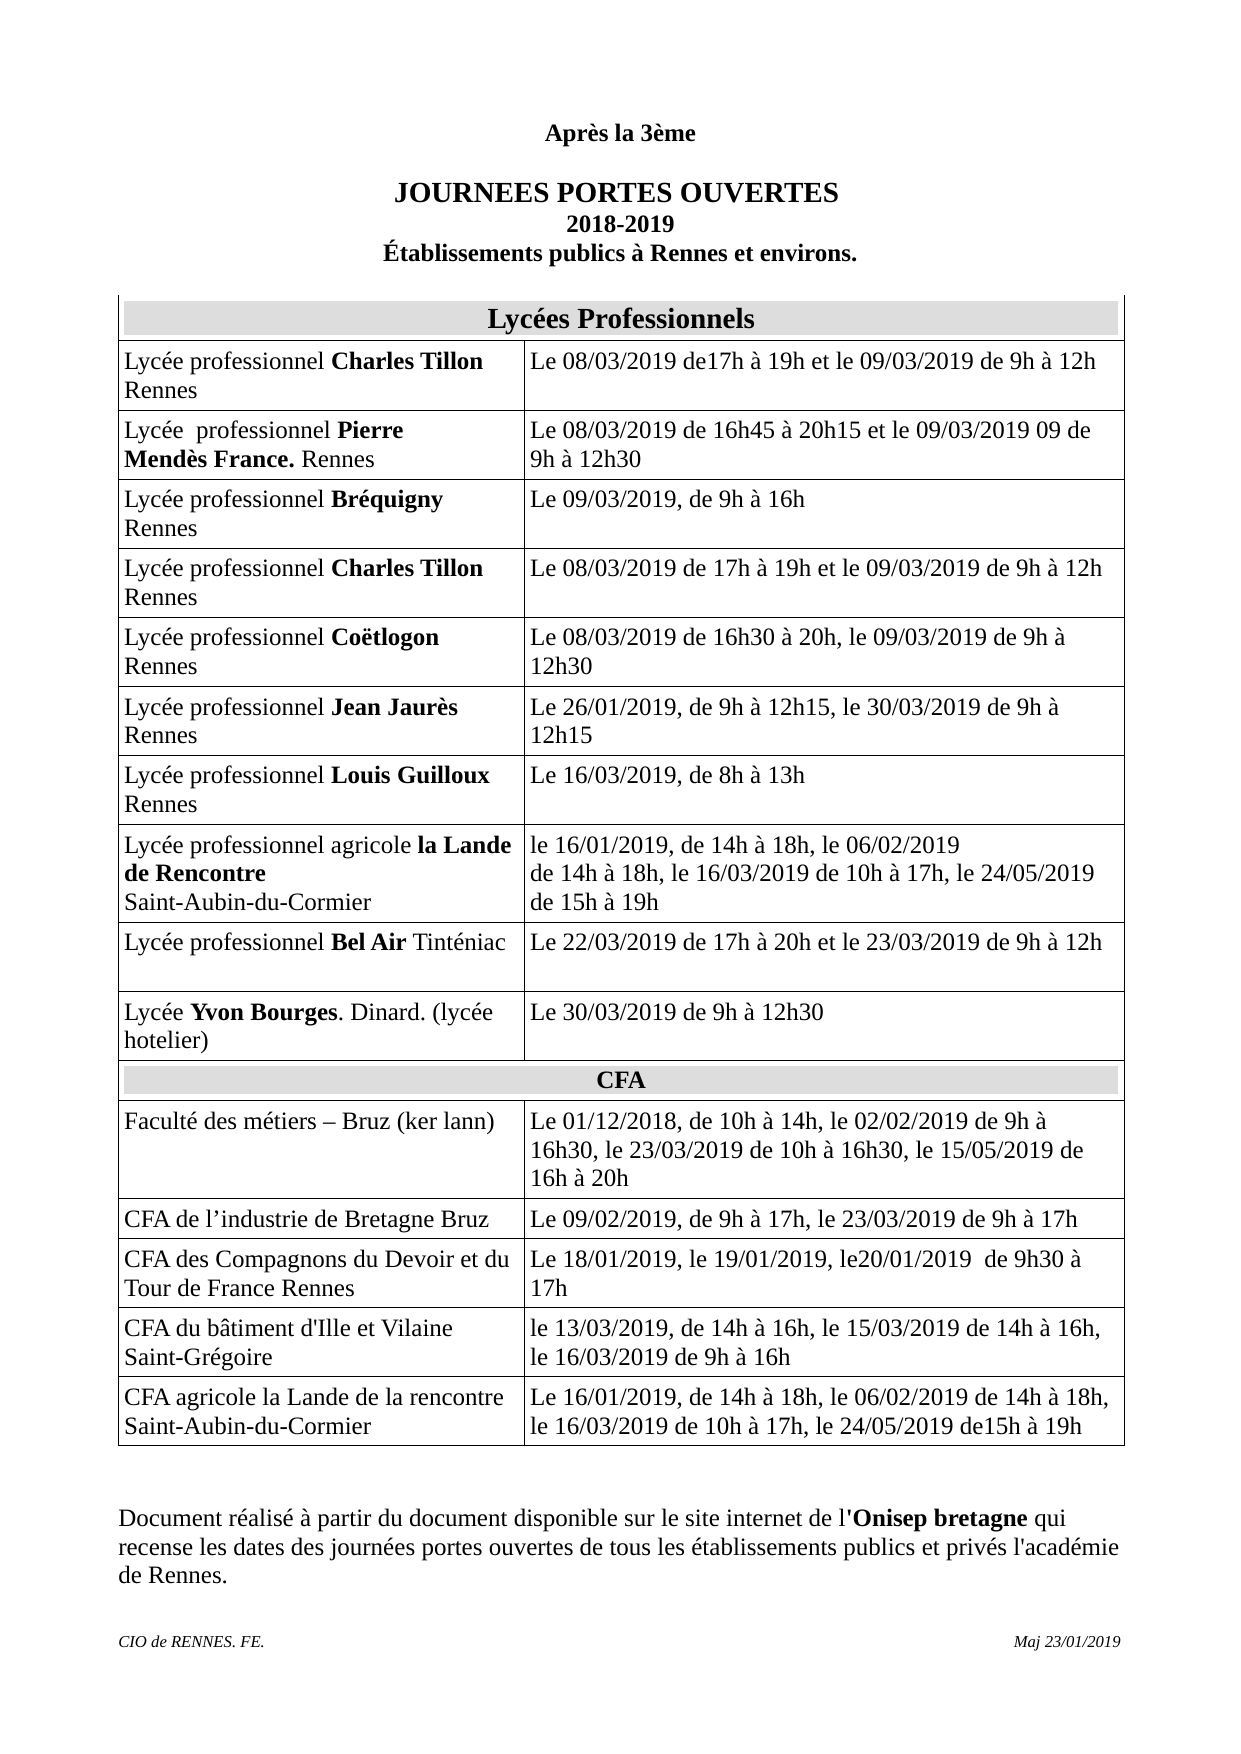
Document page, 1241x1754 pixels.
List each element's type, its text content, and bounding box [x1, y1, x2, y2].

table_cell Le 01/12/2018, de 10h à 14h, le 02/02/2019 de 9h à 16h30, le 23/03/2019 de 10h à 16h30, le 15/05/2019 de 16h à 20h [525, 1101, 1124, 1198]
table_cell Le 22/03/2019 de 17h à 20h et le 23/03/2019 de 9h à 12h [525, 923, 1124, 991]
text 2018-2019 [118, 209, 1122, 238]
table_cell Le 08/03/2019 de 16h45 à 20h15 et le 09/03/2019 09 de 9h à 12h30 [525, 411, 1124, 478]
table_cell Lycée professionnel agricole la Lande de Rencontre Saint-Aubin-du-Cormier [119, 825, 524, 922]
table_cell Lycée professionnel Charles Tillon Rennes [119, 549, 524, 617]
table_cell Lycée professionnel Bel Air Tinténiac [119, 923, 524, 991]
table_cell Lycée professionnel Jean Jaurès Rennes [119, 687, 524, 755]
table_cell Lycée Yvon Bourges. Dinard. (lycée hotelier) [119, 992, 524, 1060]
text Après la 3ème [118, 118, 1122, 147]
table_cell Le 08/03/2019 de17h à 19h et le 09/03/2019 de 9h à 12h [525, 341, 1124, 409]
table_cell Lycée professionnel Bréquigny Rennes [119, 480, 524, 548]
table_header Lycées Professionnels [119, 295, 1124, 340]
text Document réalisé à partir du document disponible sur le site internet de l'Onisep bretagne qui recense les dates des journées portes ouvertes de tous les établissements publics et privés l'académie de Rennes. [118, 1503, 1122, 1589]
table_cell Le 09/03/2019, de 9h à 16h [525, 480, 1124, 548]
table_cell le 13/03/2019, de 14h à 16h, le 15/03/2019 de 14h à 16h, le 16/03/2019 de 9h à 16h [525, 1308, 1124, 1376]
table_cell Le 30/03/2019 de 9h à 12h30 [525, 992, 1124, 1060]
table_cell CFA des Compagnons du Devoir et du Tour de France Rennes [119, 1239, 524, 1307]
table_cell Le 09/02/2019, de 9h à 17h, le 23/03/2019 de 9h à 17h [525, 1199, 1124, 1238]
table_cell CFA [119, 1061, 1124, 1100]
table_cell Le 08/03/2019 de 16h30 à 20h, le 09/03/2019 de 9h à 12h30 [525, 618, 1124, 686]
table_cell CFA du bâtiment d'Ille et Vilaine Saint-Grégoire [119, 1308, 524, 1376]
table_cell Faculté des métiers – Bruz (ker lann) [119, 1101, 524, 1198]
table_cell CFA agricole la Lande de la rencontre Saint-Aubin-du-Cormier [119, 1377, 524, 1445]
table_cell Lycée professionnel Coëtlogon Rennes [119, 618, 524, 686]
table_cell le 16/01/2019, de 14h à 18h, le 06/02/2019 de 14h à 18h, le 16/03/2019 de 10h à 17h, le 24/05/2019 de 15h à 19h [525, 825, 1124, 922]
text JOURNEES PORTES OUVERTES [118, 176, 1122, 209]
table_cell Lycée professionnel Louis Guilloux Rennes [119, 756, 524, 824]
table_cell Le 08/03/2019 de 17h à 19h et le 09/03/2019 de 9h à 12h [525, 549, 1124, 617]
table_cell Le 18/01/2019, le 19/01/2019, le20/01/2019 de 9h30 à 17h [525, 1239, 1124, 1307]
table_cell Lycée professionnel Charles Tillon Rennes [119, 341, 524, 409]
text Établissements publics à Rennes et environs. [118, 238, 1122, 267]
table_cell Lycée professionnel Pierre Mendès France. Rennes [119, 411, 524, 478]
table_cell Le 26/01/2019, de 9h à 12h15, le 30/03/2019 de 9h à 12h15 [525, 687, 1124, 755]
table_cell CFA de l’industrie de Bretagne Bruz [119, 1199, 524, 1238]
table_cell Le 16/01/2019, de 14h à 18h, le 06/02/2019 de 14h à 18h, le 16/03/2019 de 10h à 17h, le 24/05/2019 de15h à 19h [525, 1377, 1124, 1445]
table_cell Le 16/03/2019, de 8h à 13h [525, 756, 1124, 824]
